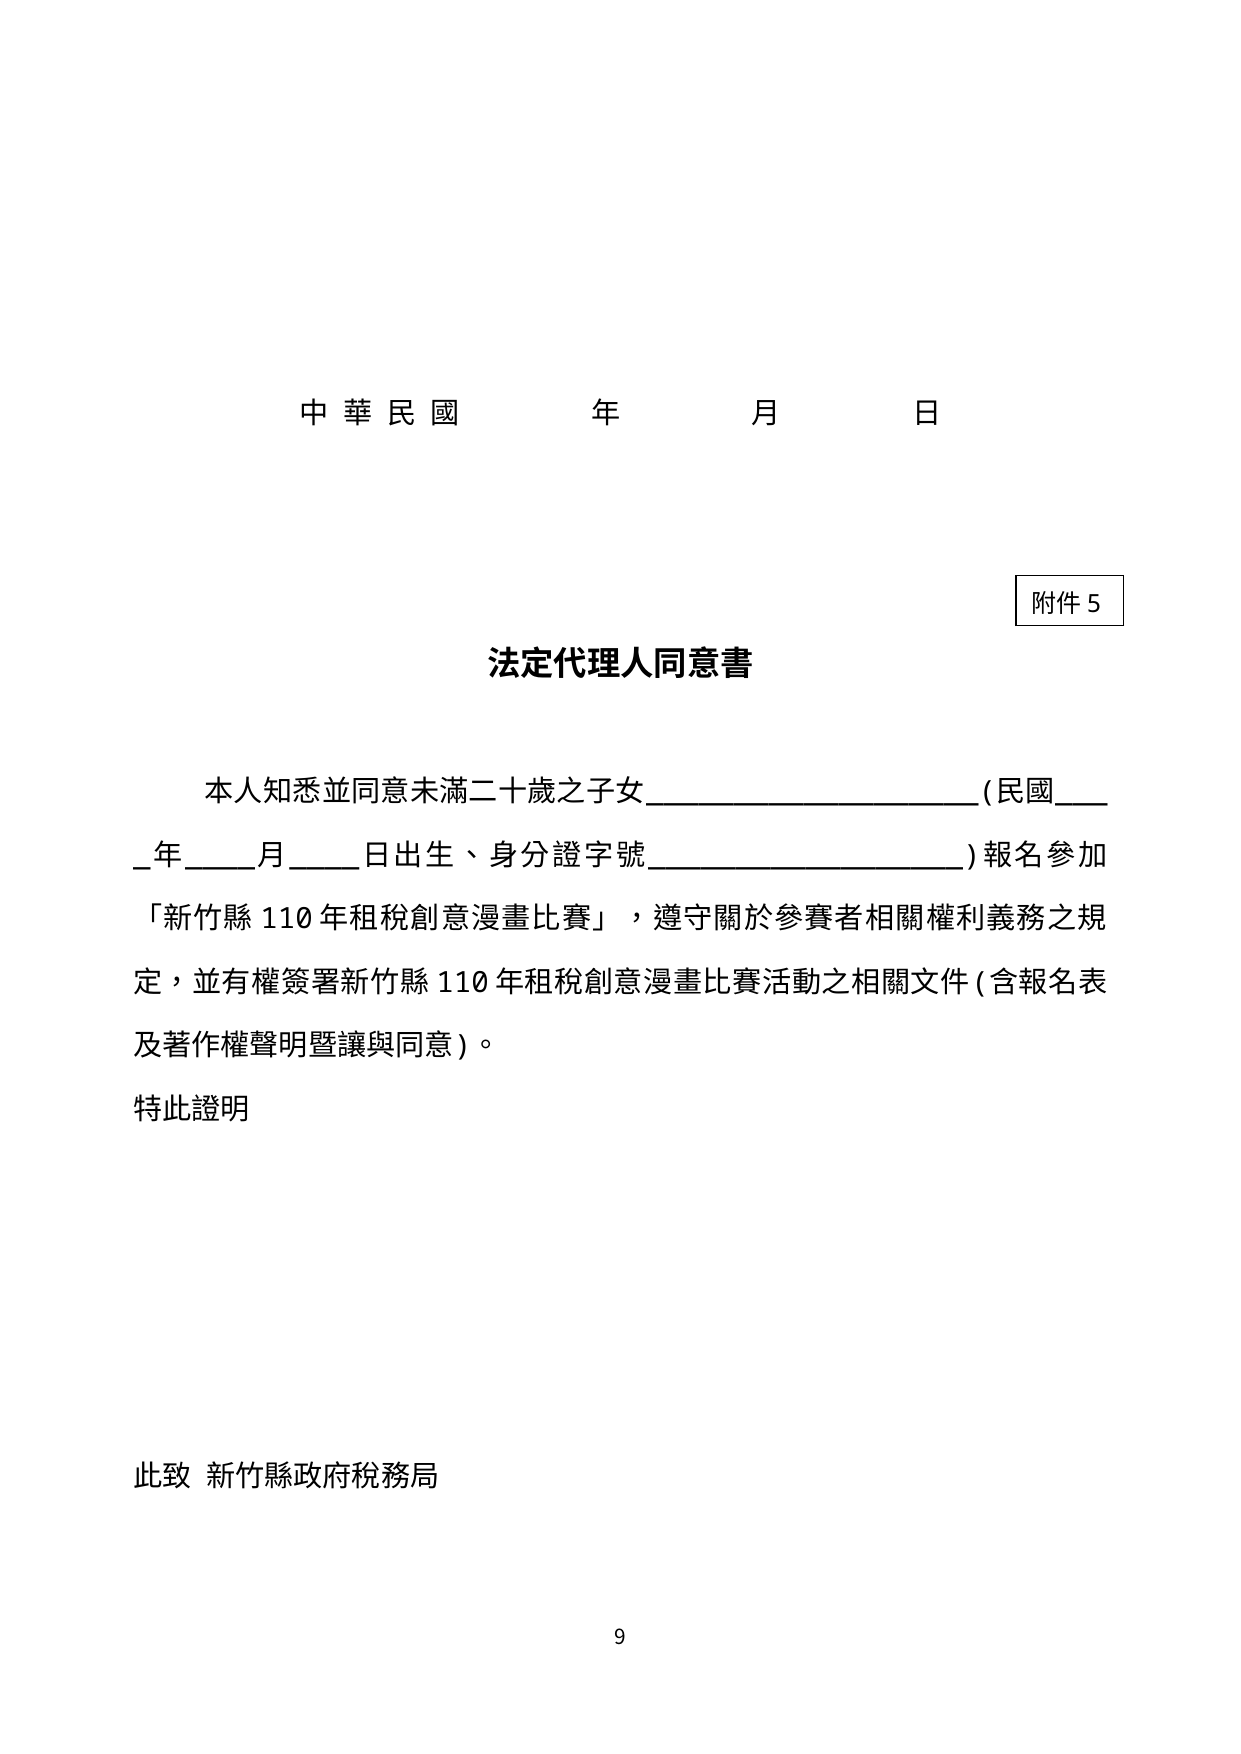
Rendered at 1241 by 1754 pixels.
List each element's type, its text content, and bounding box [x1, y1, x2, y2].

text 法定代理人同意書 [133, 619, 1107, 682]
text 本人知悉並同意未滿二十歲之子女___________________(民國____年____月____日出生、身分證字號__________________)報名參加「新竹縣110年租稅創意漫畫比賽」，遵守關於參賽者相關權利義務之規定，並有權簽署新竹縣110年租稅創意漫畫比賽活動之相關文件(含報名表及著作權聲明暨讓與同意)。 [133, 767, 1107, 1064]
text [1017, 576, 1123, 625]
text 中 華 民 國 年 月 日 [133, 369, 1107, 432]
text 附件5 [1031, 584, 1108, 617]
text 此致 新竹縣政府稅務局 [133, 1432, 1107, 1494]
text 特此證明 [133, 1085, 1107, 1127]
